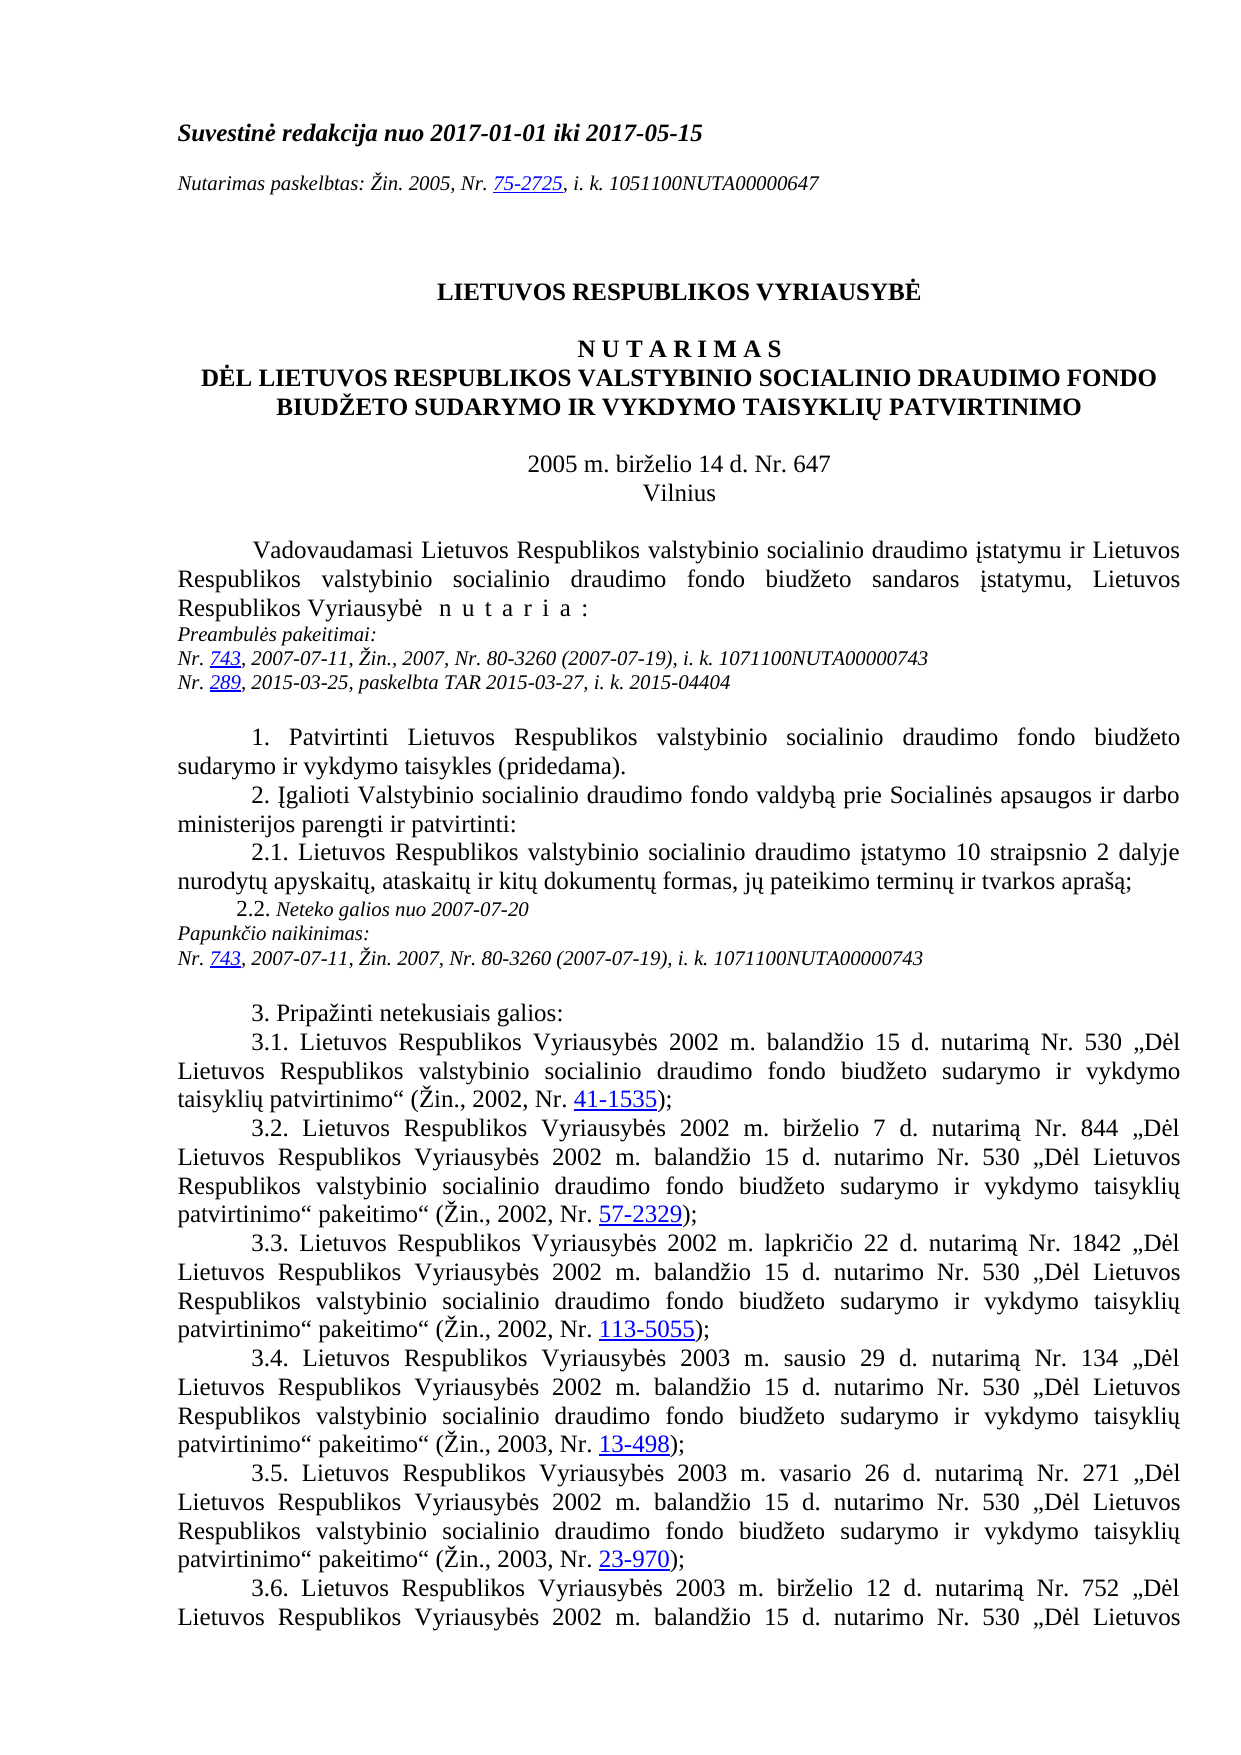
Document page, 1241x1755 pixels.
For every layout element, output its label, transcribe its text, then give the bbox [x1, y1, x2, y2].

text 3.3. Lietuvos Respublikos Vyriausybės 2002 m. lapkričio 22 d. nutarimą Nr. 1842 „Dėl Lietuvos Respublikos Vyriausybės 2002 m. balandžio 15 d. nutarimo Nr. 530 „Dėl Lietuvos Respublikos valstybinio socialinio draudimo fondo biudžeto sudarymo ir vykdymo taisyklių patvirtinimo“ pakeitimo“ (Žin., 2002, Nr. 113-5055); [177, 1228, 1181, 1343]
text 3.6. Lietuvos Respublikos Vyriausybės 2003 m. birželio 12 d. nutarimą Nr. 752 „Dėl Lietuvos Respublikos Vyriausybės 2002 m. balandžio 15 d. nutarimo Nr. 530 „Dėl Lietuvos [177, 1573, 1181, 1631]
text 1. Patvirtinti Lietuvos Respublikos valstybinio socialinio draudimo fondo biudžeto sudarymo ir vykdymo taisykles (pridedama). [177, 722, 1181, 780]
text N U T A R I M A S [177, 334, 1181, 363]
text DĖL LIETUVOS RESPUBLIKOS VALSTYBINIO SOCIALINIO DRAUDIMO FONDO BIUDŽETO SUDARYMO IR VYKDYMO TAISYKLIŲ PATVIRTINIMO [177, 363, 1181, 420]
text Vilnius [177, 478, 1181, 507]
text Preambulės pakeitimai: [177, 622, 1181, 646]
text 3. Pripažinti netekusiais galios: [177, 998, 1181, 1027]
text Nr. 743, 2007-07-11, Žin. 2007, Nr. 80-3260 (2007-07-19), i. k. 1071100NUTA00000743 [177, 945, 1181, 969]
text LIETUVOS RESPUBLIKOS VYRIAUSYBĖ [177, 277, 1181, 305]
text 2.1. Lietuvos Respublikos valstybinio socialinio draudimo įstatymo 10 straipsnio 2 dalyje nurodytų apyskaitų, ataskaitų ir kitų dokumentų formas, jų pateikimo terminų ir tvarkos aprašą; [177, 837, 1181, 895]
text Nr. 289, 2015-03-25, paskelbta TAR 2015-03-27, i. k. 2015-04404 [177, 670, 1181, 694]
text Nutarimas paskelbtas: Žin. 2005, Nr. 75-2725, i. k. 1051100NUTA00000647 [177, 171, 1181, 195]
text 3.2. Lietuvos Respublikos Vyriausybės 2002 m. birželio 7 d. nutarimą Nr. 844 „Dėl Lietuvos Respublikos Vyriausybės 2002 m. balandžio 15 d. nutarimo Nr. 530 „Dėl Lietuvos Respublikos valstybinio socialinio draudimo fondo biudžeto sudarymo ir vykdymo taisyklių patvirtinimo“ pakeitimo“ (Žin., 2002, Nr. 57-2329); [177, 1113, 1181, 1228]
text 2.2. Neteko galios nuo 2007-07-20 [177, 895, 1181, 921]
text 3.1. Lietuvos Respublikos Vyriausybės 2002 m. balandžio 15 d. nutarimą Nr. 530 „Dėl Lietuvos Respublikos valstybinio socialinio draudimo fondo biudžeto sudarymo ir vykdymo taisyklių patvirtinimo“ (Žin., 2002, Nr. 41-1535); [177, 1027, 1181, 1113]
text Vadovaudamasi Lietuvos Respublikos valstybinio socialinio draudimo įstatymu ir Lietuvos Respublikos valstybinio socialinio draudimo fondo biudžeto sandaros įstatymu, Lietuvos Respublikos Vyriausybė nutaria: [177, 535, 1181, 622]
text 3.5. Lietuvos Respublikos Vyriausybės 2003 m. vasario 26 d. nutarimą Nr. 271 „Dėl Lietuvos Respublikos Vyriausybės 2002 m. balandžio 15 d. nutarimo Nr. 530 „Dėl Lietuvos Respublikos valstybinio socialinio draudimo fondo biudžeto sudarymo ir vykdymo taisyklių patvirtinimo“ pakeitimo“ (Žin., 2003, Nr. 23-970); [177, 1458, 1181, 1573]
text Papunkčio naikinimas: [177, 921, 1181, 945]
text 3.4. Lietuvos Respublikos Vyriausybės 2003 m. sausio 29 d. nutarimą Nr. 134 „Dėl Lietuvos Respublikos Vyriausybės 2002 m. balandžio 15 d. nutarimo Nr. 530 „Dėl Lietuvos Respublikos valstybinio socialinio draudimo fondo biudžeto sudarymo ir vykdymo taisyklių patvirtinimo“ pakeitimo“ (Žin., 2003, Nr. 13-498); [177, 1343, 1181, 1458]
text Nr. 743, 2007-07-11, Žin., 2007, Nr. 80-3260 (2007-07-19), i. k. 1071100NUTA00000743 [177, 646, 1181, 670]
text 2005 m. birželio 14 d. Nr. 647 [177, 449, 1181, 478]
text Suvestinė redakcija nuo 2017-01-01 iki 2017-05-15 [177, 118, 1181, 147]
text 2. Įgalioti Valstybinio socialinio draudimo fondo valdybą prie Socialinės apsaugos ir darbo ministerijos parengti ir patvirtinti: [177, 780, 1181, 837]
